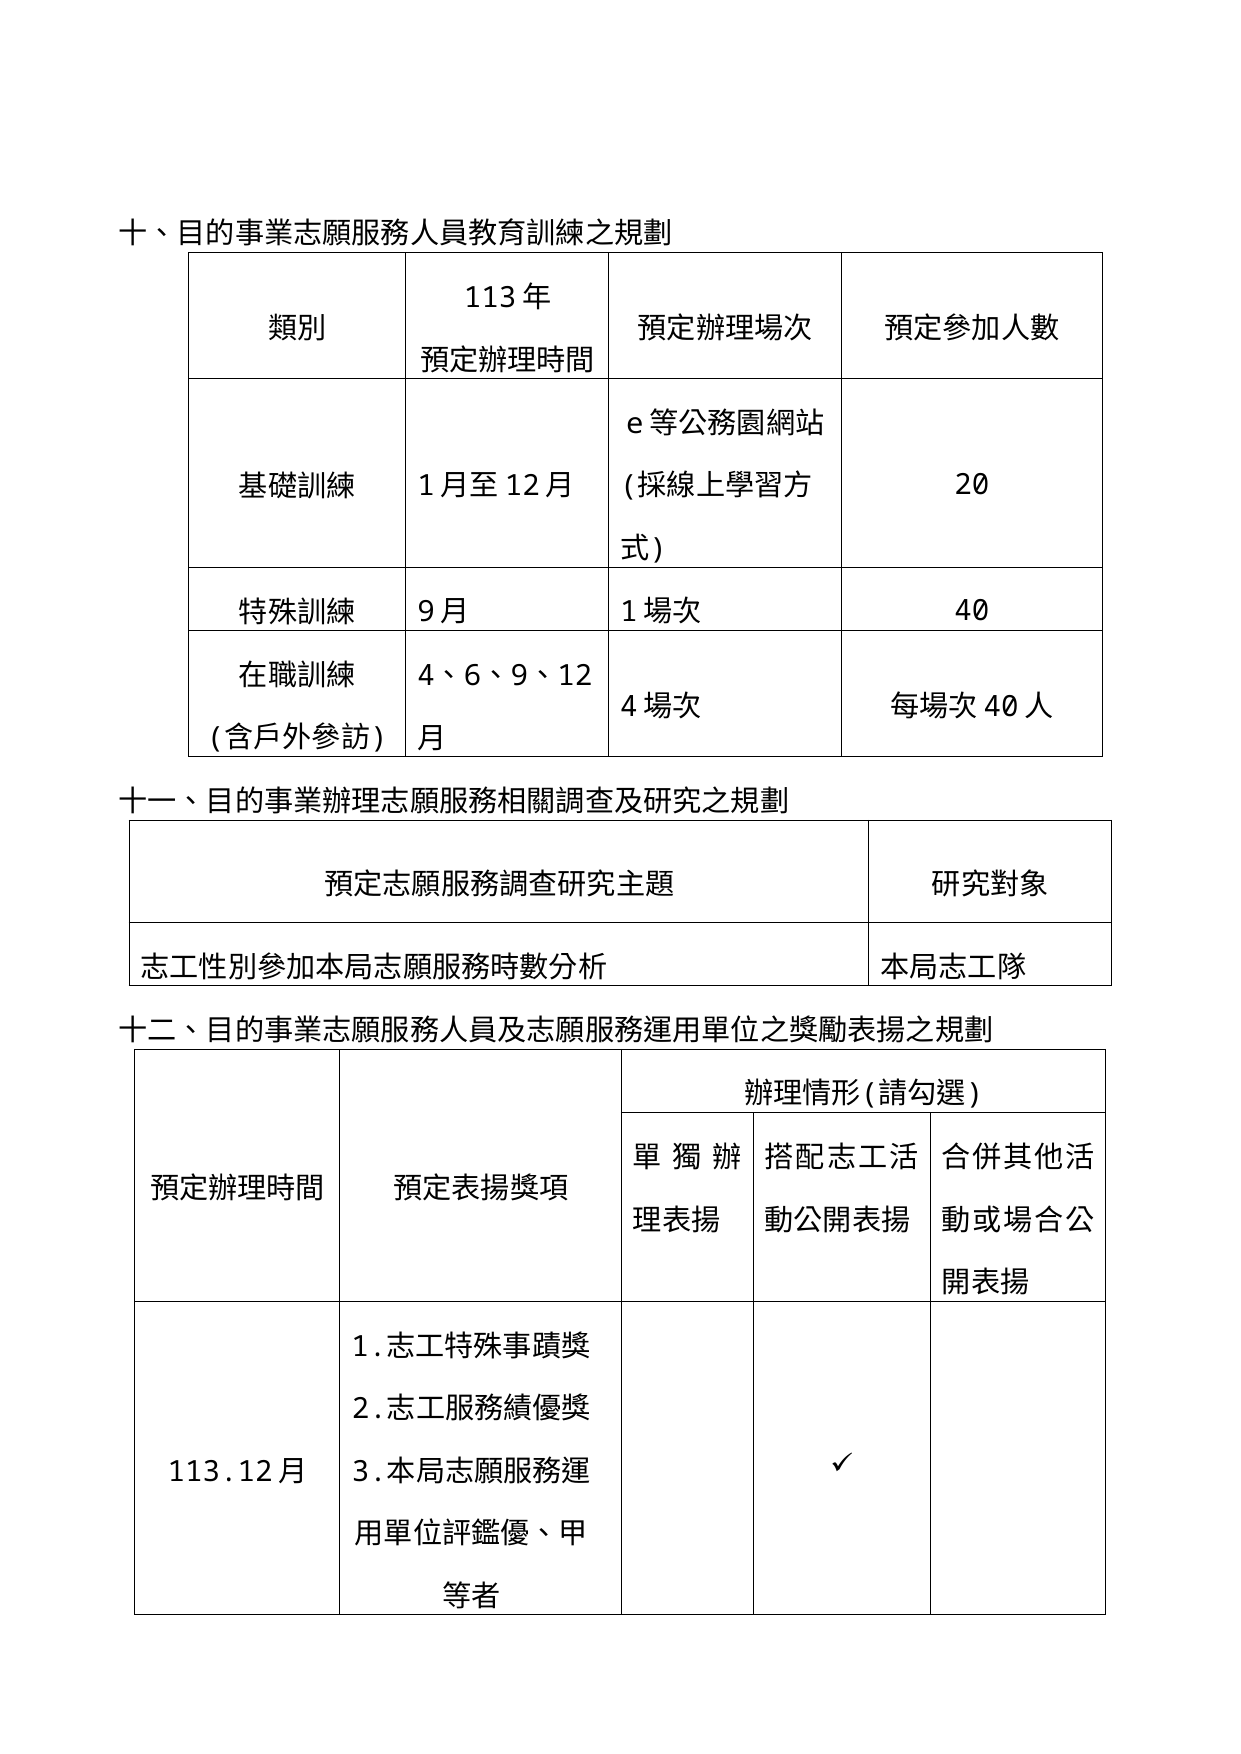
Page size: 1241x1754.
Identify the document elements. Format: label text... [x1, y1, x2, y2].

table_cell 1場次 [609, 568, 841, 630]
table_cell 特殊訓練 [189, 568, 405, 630]
table_cell 4、6、9、12月 [406, 631, 608, 756]
table_cell 40 [842, 568, 1102, 630]
table_cell [931, 1302, 1105, 1614]
table_cell 搭配志工活動公開表揚 [754, 1113, 930, 1301]
table_cell 基礎訓練 [189, 379, 405, 567]
table_cell 113.12月 [135, 1302, 339, 1614]
table_cell [622, 1302, 753, 1614]
table_cell 20 [842, 379, 1102, 567]
table_cell 1月至12月 [406, 379, 608, 567]
table_cell ü [754, 1302, 930, 1614]
table_cell 9月 [406, 568, 608, 630]
table_header 113年 預定辦理時間 [406, 253, 608, 378]
table_cell 每場次40人 [842, 631, 1102, 756]
text 十、目的事業志願服務人員教育訓練之規劃 [118, 189, 1122, 252]
table_header 類別 [189, 253, 405, 378]
table_header 預定參加人數 [842, 253, 1102, 378]
table_header 研究對象 [869, 821, 1111, 922]
table_cell e等公務園網站 (採線上學習方式) [609, 379, 841, 567]
text 十二、目的事業志願服務人員及志願服務運用單位之獎勵表揚之規劃 [118, 986, 1122, 1049]
table_header 預定表揚獎項 [340, 1050, 621, 1301]
table_cell 在職訓練 (含戶外參訪) [189, 631, 405, 756]
table_cell 合併其他活動或場合公開表揚 [931, 1113, 1105, 1301]
table_header 預定辦理場次 [609, 253, 841, 378]
text 十一、目的事業辦理志願服務相關調查及研究之規劃 [118, 757, 1122, 820]
table_cell 4場次 [609, 631, 841, 756]
table_cell 1.志工特殊事蹟獎 2.志工服務績優獎 3.本局志願服務運用單位評鑑優、甲等者 [340, 1302, 621, 1614]
table_header 預定辦理時間 [135, 1050, 339, 1301]
table_header 辦理情形(請勾選) [622, 1050, 1105, 1112]
table_cell 本局志工隊 [869, 923, 1111, 985]
table_cell 志工性別參加本局志願服務時數分析 [130, 923, 868, 985]
table_header 預定志願服務調查研究主題 [130, 821, 868, 922]
table_cell 單獨辦理表揚 [622, 1113, 753, 1301]
